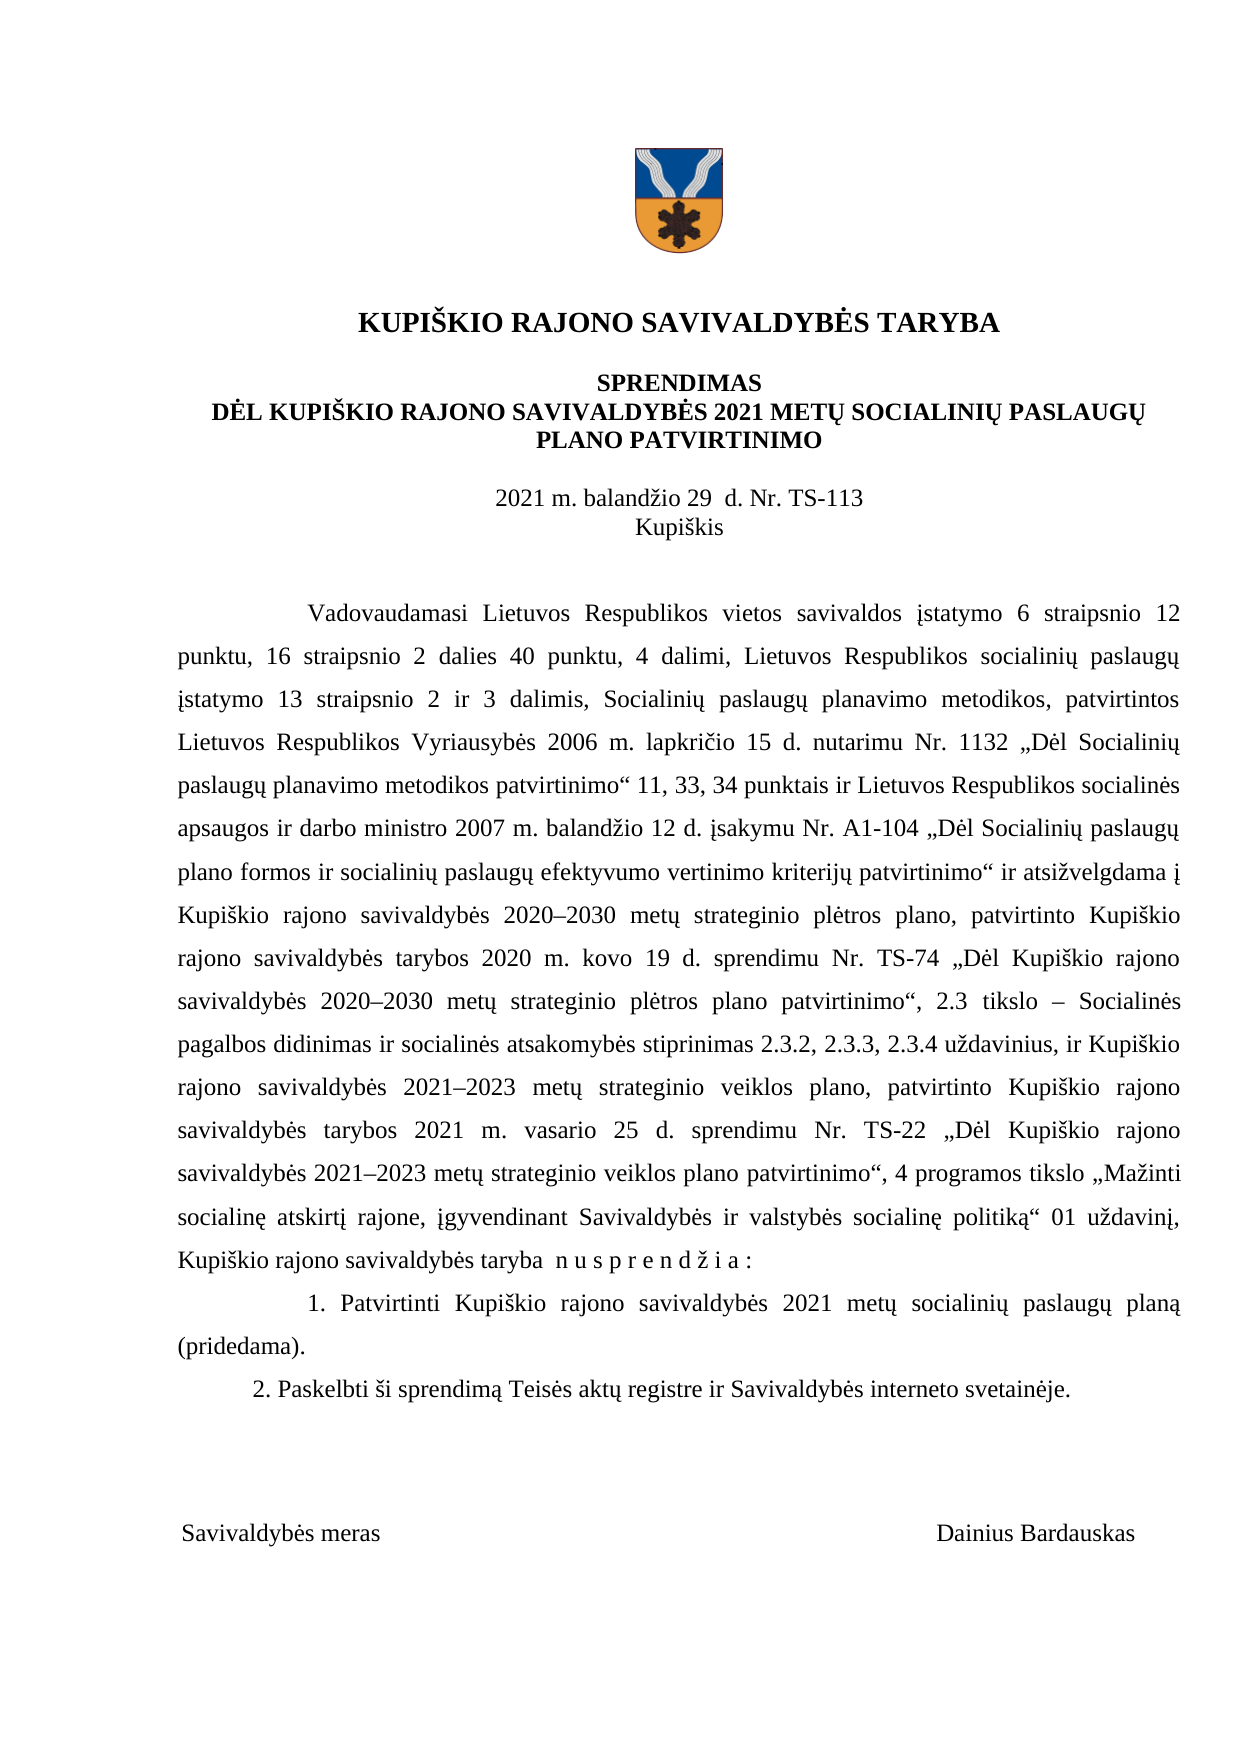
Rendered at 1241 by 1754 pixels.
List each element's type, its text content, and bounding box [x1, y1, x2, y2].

text Savivaldybės meras Dainius Bardauskas [177, 1518, 1181, 1547]
text 2. Paskelbti ši sprendimą Teisės aktų registre ir Savivaldybės interneto svetainėje. [177, 1374, 1181, 1403]
text KUPIŠKIO RAJONO SAVIVALDYBĖS TARYBA [177, 306, 1181, 339]
text DĖL KUPIŠKIO RAJONO SAVIVALDYBĖS 2021 METŲ SOCIALINIŲ PASLAUGŲ PLANO PATVIRTINIMO [177, 397, 1181, 454]
text 2021 m. balandžio 29 d. Nr. TS-113 [177, 483, 1181, 512]
text SPRENDIMAS [177, 368, 1181, 397]
text Kupiškis [177, 512, 1181, 540]
text Vadovaudamasi Lietuvos Respublikos vietos savivaldos įstatymo 6 straipsnio 12 punktu, 16 straipsnio 2 dalies 40 punktu, 4 dalimi, Lietuvos Respublikos socialinių paslaugų įstatymo 13 straipsnio 2 ir 3 dalimis, Socialinių paslaugų planavimo metodikos, patvirtintos Lietuvos Respublikos Vyriausybės 2006 m. lapkričio 15 d. nutarimu Nr. 1132 „Dėl Socialinių paslaugų planavimo metodikos patvirtinimo“ 11, 33, 34 punktais ir Lietuvos Respublikos socialinės apsaugos ir darbo ministro 2007 m. balandžio 12 d. įsakymu Nr. A1-104 „Dėl Socialinių paslaugų plano formos ir socialinių paslaugų efektyvumo vertinimo kriterijų patvirtinimo“ ir atsižvelgdama į Kupiškio rajono savivaldybės 2020–2030 metų strateginio plėtros plano, patvirtinto Kupiškio rajono savivaldybės tarybos 2020 m. kovo 19 d. sprendimu Nr. TS-74 „Dėl Kupiškio rajono savivaldybės 2020–2030 metų strateginio plėtros plano patvirtinimo“, 2.3 tikslo – Socialinės pagalbos didinimas ir socialinės atsakomybės stiprinimas 2.3.2, 2.3.3, 2.3.4 uždavinius, ir Kupiškio rajono savivaldybės 2021–2023 metų strateginio veiklos plano, patvirtinto Kupiškio rajono savivaldybės tarybos 2021 m. vasario 25 d. sprendimu Nr. TS-22 „Dėl Kupiškio rajono savivaldybės 2021–2023 metų strateginio veiklos plano patvirtinimo“, 4 programos tikslo „Mažinti socialinę atskirtį rajone, įgyvendinant Savivaldybės ir valstybės socialinę politiką“ 01 uždavinį, Kupiškio rajono savivaldybės taryba n u s p r e n d ž i a : [177, 598, 1181, 1273]
text 1. Patvirtinti Kupiškio rajono savivaldybės 2021 metų socialinių paslaugų planą (pridedama). [177, 1288, 1181, 1360]
